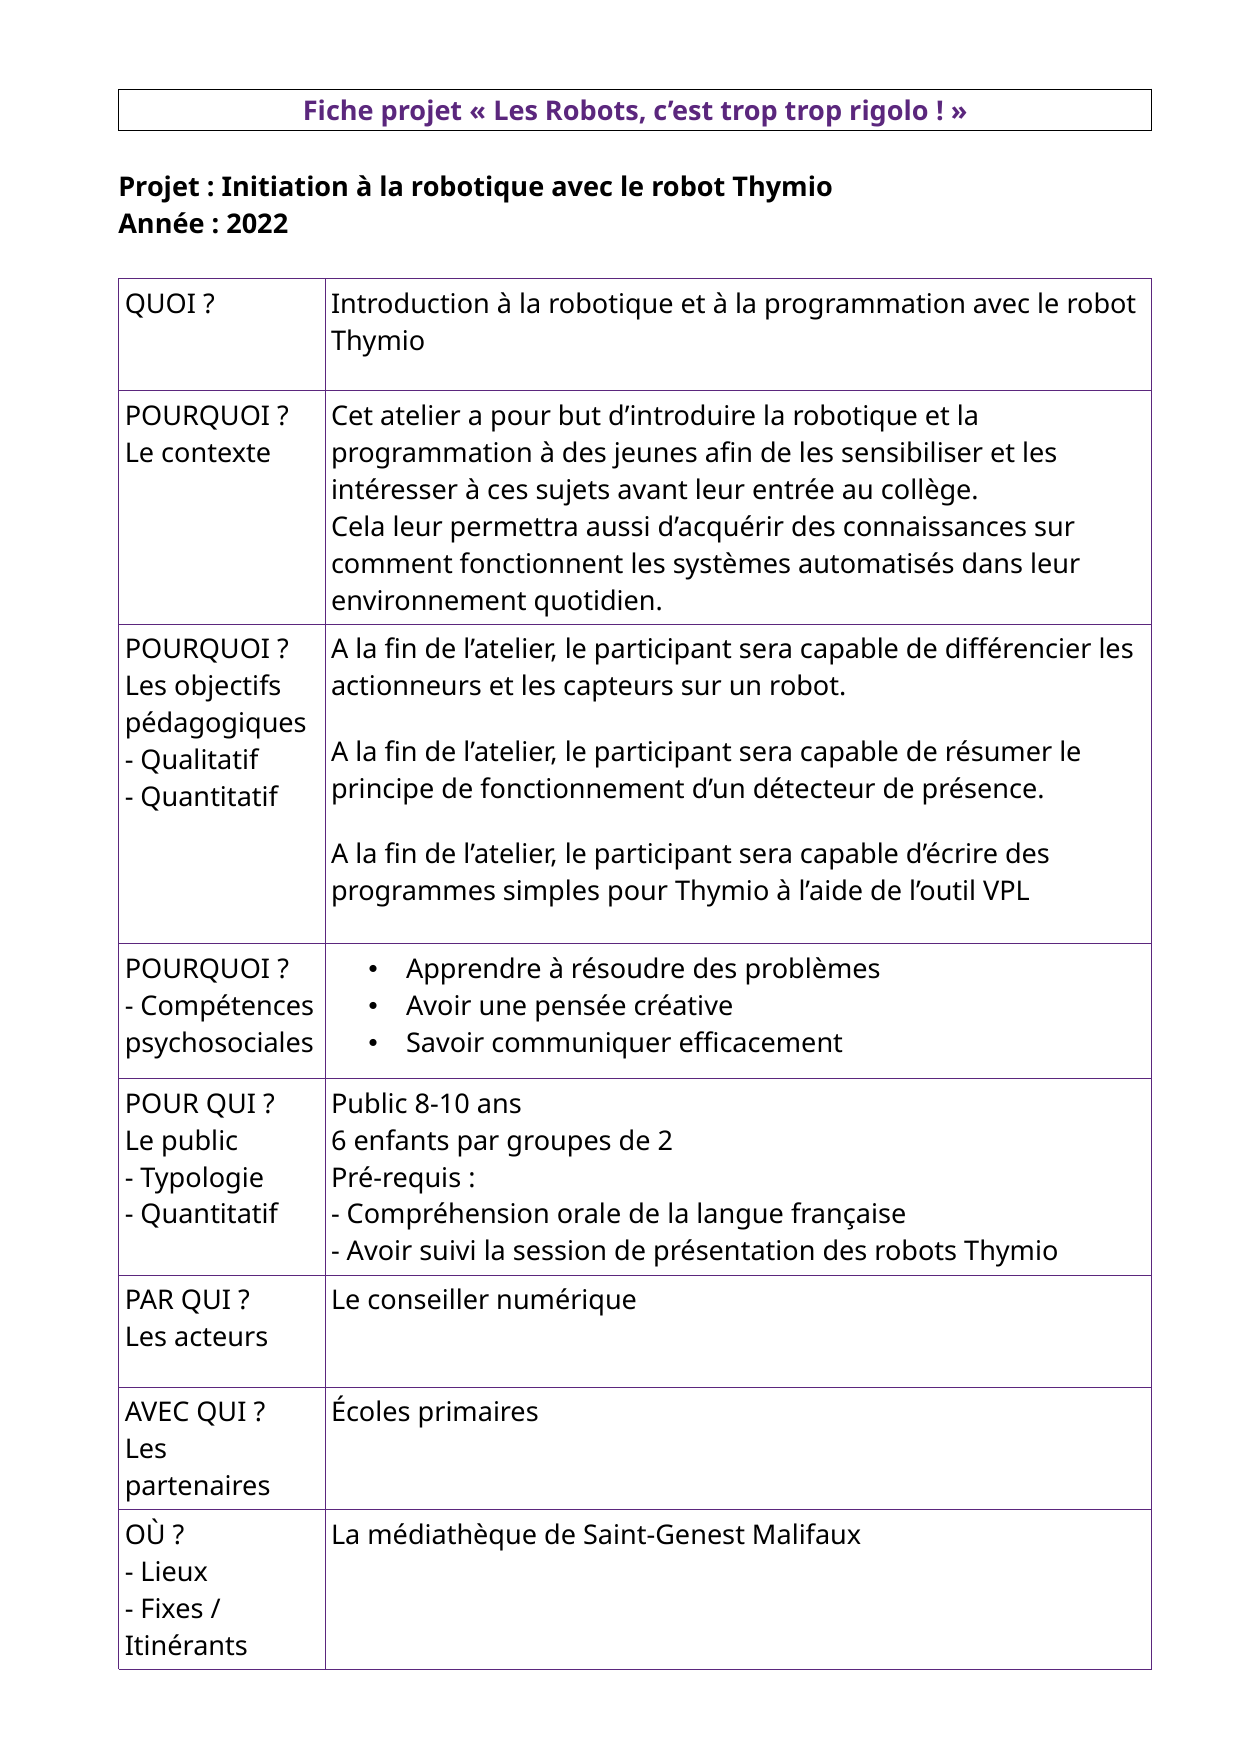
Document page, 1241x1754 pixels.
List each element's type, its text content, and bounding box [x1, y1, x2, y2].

text Année : 2022 [118, 204, 1152, 241]
table_cell La médiathèque de Saint-Genest Malifaux [326, 1510, 1151, 1669]
text Projet : Initiation à la robotique avec le robot Thymio [118, 167, 1152, 204]
table_cell Avec qui ? Les partenaires [119, 1388, 325, 1509]
table_cell Pourquoi ? - Compétences psychosociales [119, 944, 325, 1078]
table_header Introduction à la robotique et à la programmation avec le robot Thymio [326, 279, 1151, 390]
table_cell Le conseiller numérique [326, 1276, 1151, 1387]
table_header Quoi ? [119, 279, 325, 390]
table_cell Pour qui ? Le public - Typologie - Quantitatif [119, 1079, 325, 1274]
table_cell Apprendre à résoudre des problèmes Avoir une pensée créative Savoir communiquer efficacement [326, 944, 1151, 1078]
table_cell Par qui ? Les acteurs [119, 1276, 325, 1387]
table_cell Public 8-10 ans 6 enfants par groupes de 2 Pré-requis : - Compréhension orale de la langue française - Avoir suivi la session de présentation des robots Thymio [326, 1079, 1151, 1274]
table_cell Pourquoi ? Les objectifs pédagogiques - Qualitatif - Quantitatif [119, 625, 325, 943]
table_cell Où ? - Lieux - Fixes / Itinérants [119, 1510, 325, 1669]
table_cell Pourquoi ? Le contexte [119, 391, 325, 623]
table_cell Cet atelier a pour but d’introduire la robotique et la programmation à des jeunes afin de les sensibiliser et les intéresser à ces sujets avant leur entrée au collège. Cela leur permettra aussi d’acquérir des connaissances sur comment fonctionnent les systèmes automatisés dans leur environnement quotidien. [326, 391, 1151, 623]
table_cell A la fin de l’atelier, le participant sera capable de différencier les actionneurs et les capteurs sur un robot. A la fin de l’atelier, le participant sera capable de résumer le principe de fonctionnement d’un détecteur de présence. A la fin de l’atelier, le participant sera capable d’écrire des programmes simples pour Thymio à l’aide de l’outil VPL [326, 625, 1151, 943]
text Fiche projet « Les Robots, c’est trop trop rigolo ! » [119, 90, 1151, 130]
table_cell Écoles primaires [326, 1388, 1151, 1509]
